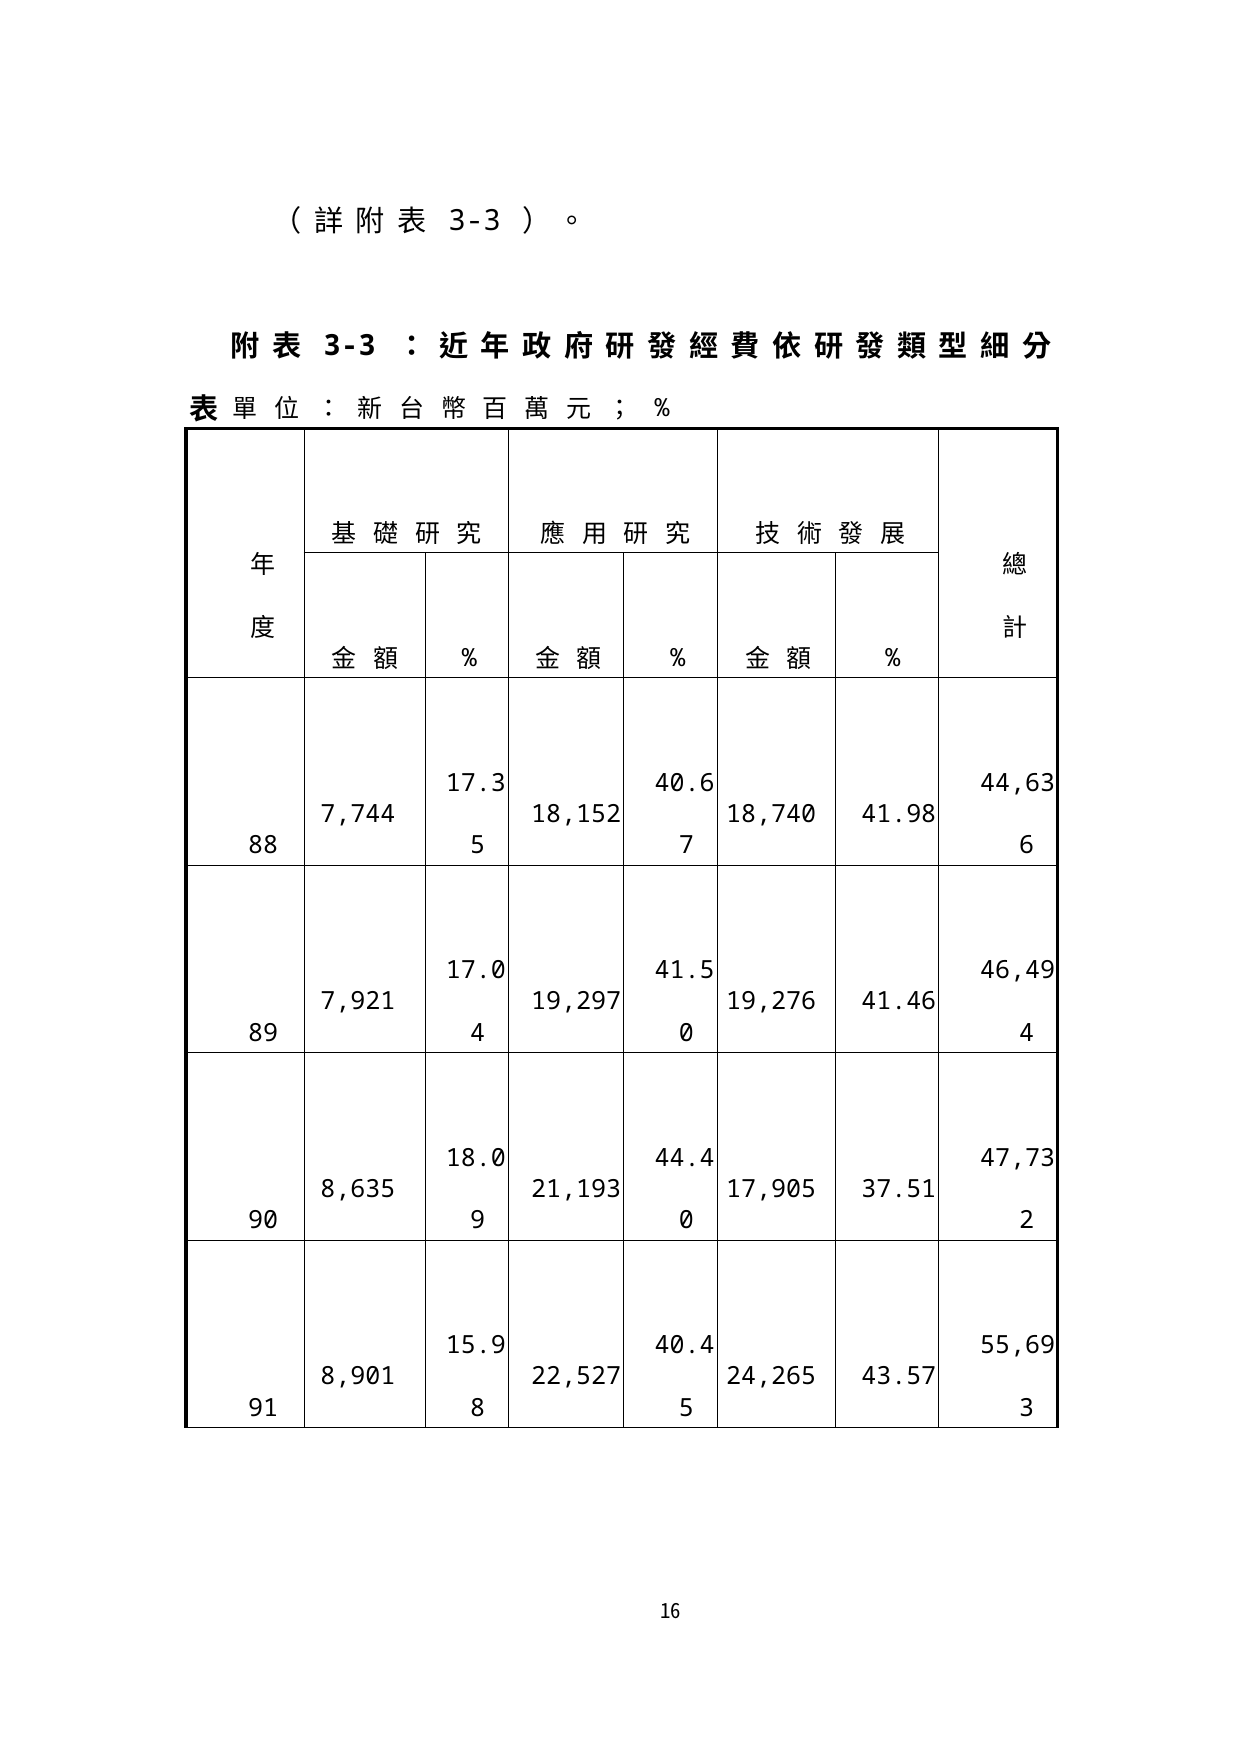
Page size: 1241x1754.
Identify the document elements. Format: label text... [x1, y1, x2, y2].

table_cell 17,905 [718, 1053, 835, 1240]
table_cell 15.98 [426, 1241, 508, 1427]
table_cell % [624, 553, 717, 677]
text 我國88年度至105年度政府研發經費依投入研發類型細分，以投入技術發展經費最高，約占全部政府研發經費之4成；其次為應用研究經費，由88年度之4成，下滑至105年度約3成；投入基礎研究經費則由88年度之未及2成，成長至105年度約2成5左右（詳附表3-3）。 [242, 177, 1058, 240]
table_cell 90 [188, 1053, 304, 1240]
table_cell 7,744 [305, 678, 425, 865]
table_cell 41.50 [624, 866, 717, 1052]
table_cell 37.51 [836, 1053, 938, 1240]
table_cell 44.40 [624, 1053, 717, 1240]
table_header 應用研究 [509, 430, 717, 552]
table_header 基礎研究 [305, 430, 508, 552]
table_cell 18,740 [718, 678, 835, 865]
table_cell 40.45 [624, 1241, 717, 1427]
table_header 總計 [939, 430, 1056, 677]
table_cell 55,693 [939, 1241, 1056, 1427]
table_cell 91 [188, 1241, 304, 1427]
table_cell 19,297 [509, 866, 623, 1052]
table_cell 8,901 [305, 1241, 425, 1427]
table_cell 41.46 [836, 866, 938, 1052]
table_header 年度 [188, 430, 304, 677]
table_cell 金額 [305, 553, 425, 677]
table_cell 7,921 [305, 866, 425, 1052]
table_cell 46,494 [939, 866, 1056, 1052]
table_cell 89 [188, 866, 304, 1052]
table_cell 22,527 [509, 1241, 623, 1427]
table_cell 18,152 [509, 678, 623, 865]
table_cell 19,276 [718, 866, 835, 1052]
table_cell % [426, 553, 508, 677]
table_cell 44,636 [939, 678, 1056, 865]
table_cell % [836, 553, 938, 677]
table_cell 24,265 [718, 1241, 835, 1427]
table_cell 8,635 [305, 1053, 425, 1240]
table_header 技術發展 [718, 430, 938, 552]
table_cell 47,732 [939, 1053, 1056, 1240]
table_cell 21,193 [509, 1053, 623, 1240]
table_cell 18.09 [426, 1053, 508, 1240]
text 附表3-3：近年政府研發經費依研發類型細分表單位：新台幣百萬元；% [183, 302, 1058, 427]
table_cell 88 [188, 678, 304, 865]
table_cell 43.57 [836, 1241, 938, 1427]
table_cell 40.67 [624, 678, 717, 865]
table_cell 41.98 [836, 678, 938, 865]
table_cell 17.04 [426, 866, 508, 1052]
table_cell 金額 [509, 553, 623, 677]
table_cell 17.35 [426, 678, 508, 865]
table_cell 金額 [718, 553, 835, 677]
